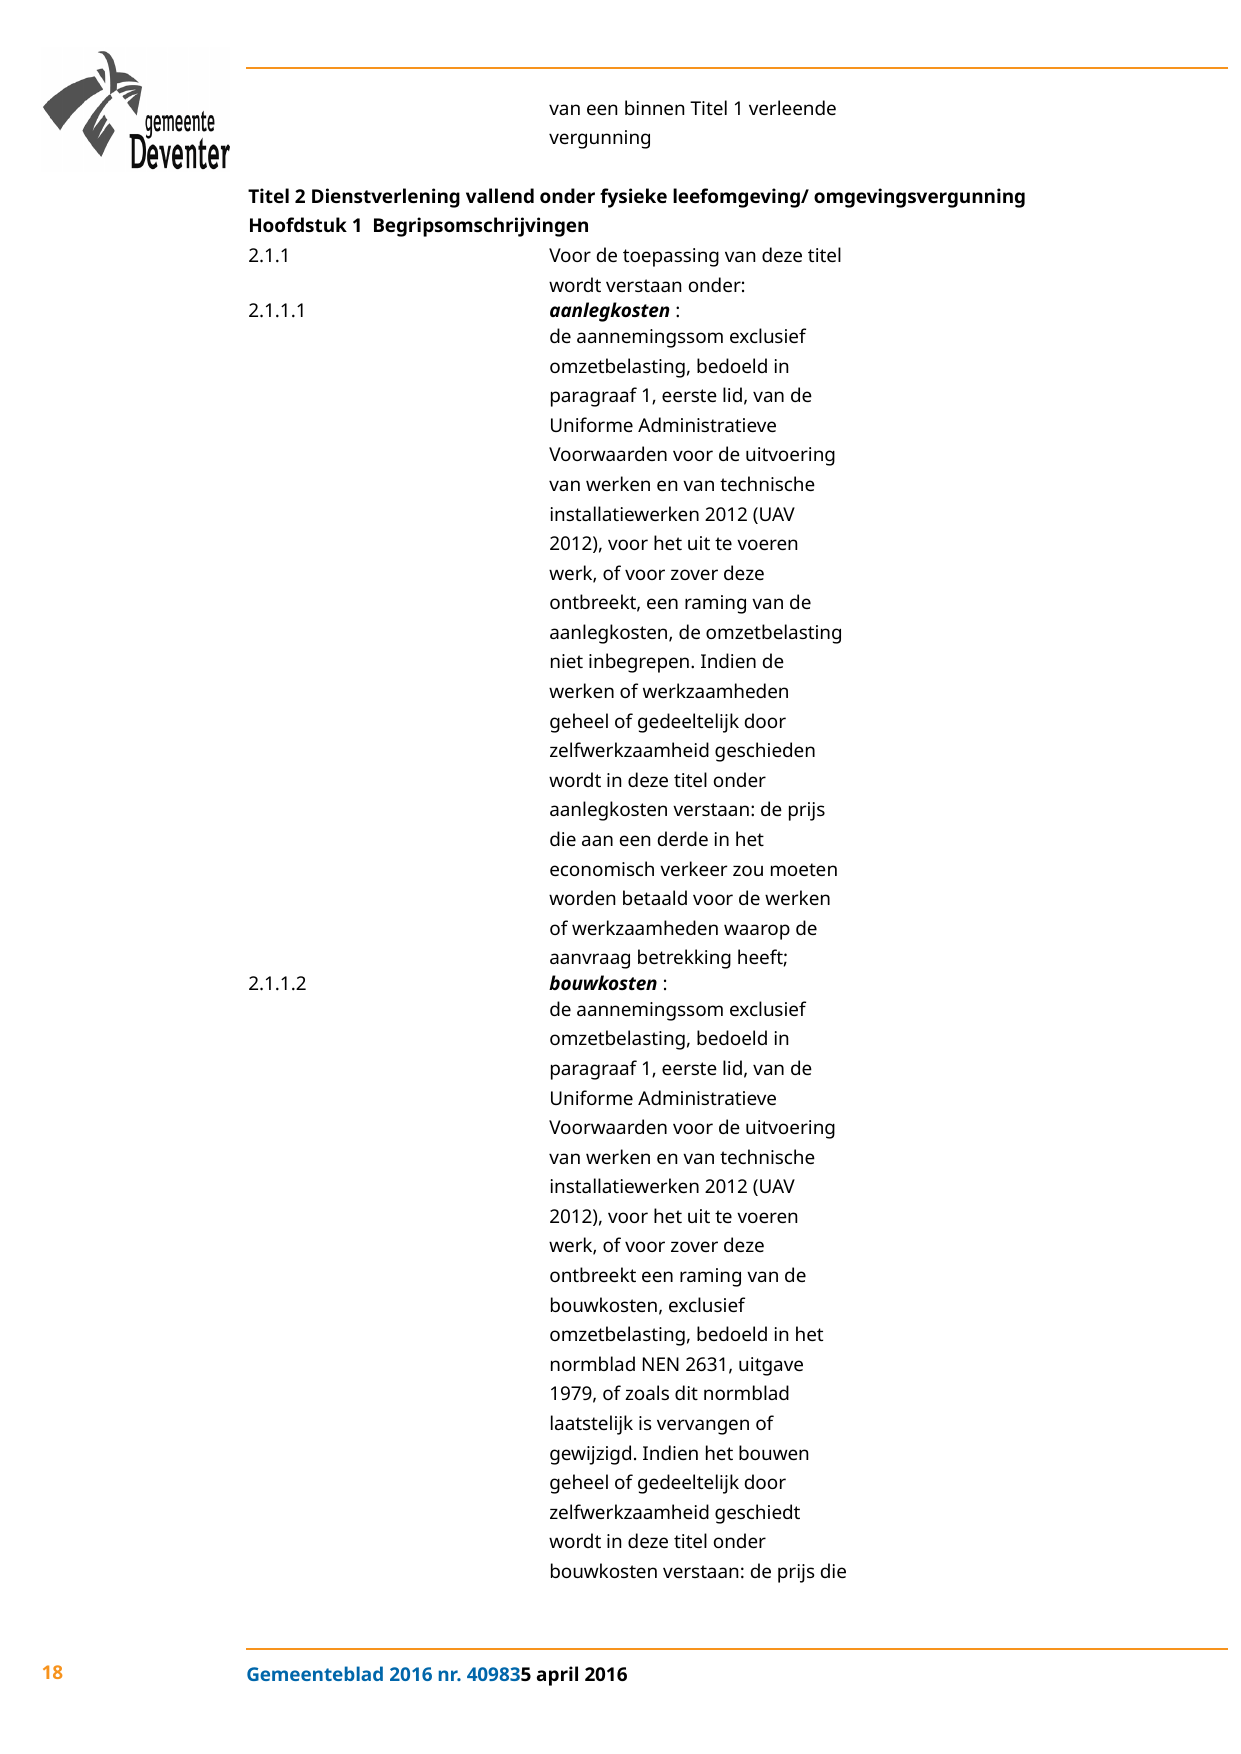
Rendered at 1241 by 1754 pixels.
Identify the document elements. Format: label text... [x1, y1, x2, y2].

table_cell de aannemingssom exclusief omzetbelasting, bedoeld in paragraaf 1, eerste lid, van de Uniforme Administratieve Voorwaarden voor de uitvoering van werken en van technische installatiewerken 2012 (UAV 2012), voor het uit te voeren werk, of voor zover deze ontbreekt een raming van de bouwkosten, exclusief omzetbelasting, bedoeld in het normblad NEN 2631, uitgave 1979, of zoals dit normblad laatstelijk is vervangen of gewijzigd. Indien het bouwen geheel of gedeeltelijk door zelfwerkzaamheid geschiedt wordt in deze titel onder bouwkosten verstaan: de prijs die [549, 996, 850, 1584]
table_header 2.1.1 [248, 242, 549, 297]
picture [41, 47, 231, 172]
table_header Voor de toepassing van deze titel wordt verstaan onder: [549, 242, 850, 297]
table_cell [248, 95, 549, 150]
table_cell bouwkosten : [549, 970, 850, 996]
table_cell [850, 323, 1152, 970]
table_cell 2.1.1.1 [248, 298, 549, 323]
table_cell [248, 323, 549, 970]
table_cell [850, 996, 1152, 1584]
table_cell aanlegkosten : [549, 298, 850, 323]
text Hoofdstuk 1 Begripsomschrijvingen [248, 212, 1152, 238]
table_cell 2.1.1.2 [248, 970, 549, 996]
table_cell [850, 298, 1152, 323]
table_cell [248, 996, 549, 1584]
table_cell van een binnen Titel 1 verleende vergunning [549, 95, 850, 150]
table_cell [850, 970, 1152, 996]
text Titel 2 Dienstverlening vallend onder fysieke leefomgeving/ omgevingsvergunning [248, 183, 1152, 209]
table_header [850, 242, 1152, 297]
table_cell de aannemingssom exclusief omzetbelasting, bedoeld in paragraaf 1, eerste lid, van de Uniforme Administratieve Voorwaarden voor de uitvoering van werken en van technische installatiewerken 2012 (UAV 2012), voor het uit te voeren werk, of voor zover deze ontbreekt, een raming van de aanlegkosten, de omzetbelasting niet inbegrepen. Indien de werken of werkzaamheden geheel of gedeeltelijk door zelfwerkzaamheid geschieden wordt in deze titel onder aanlegkosten verstaan: de prijs die aan een derde in het economisch verkeer zou moeten worden betaald voor de werken of werkzaamheden waarop de aanvraag betrekking heeft; [549, 323, 850, 970]
table_cell [850, 95, 1152, 150]
